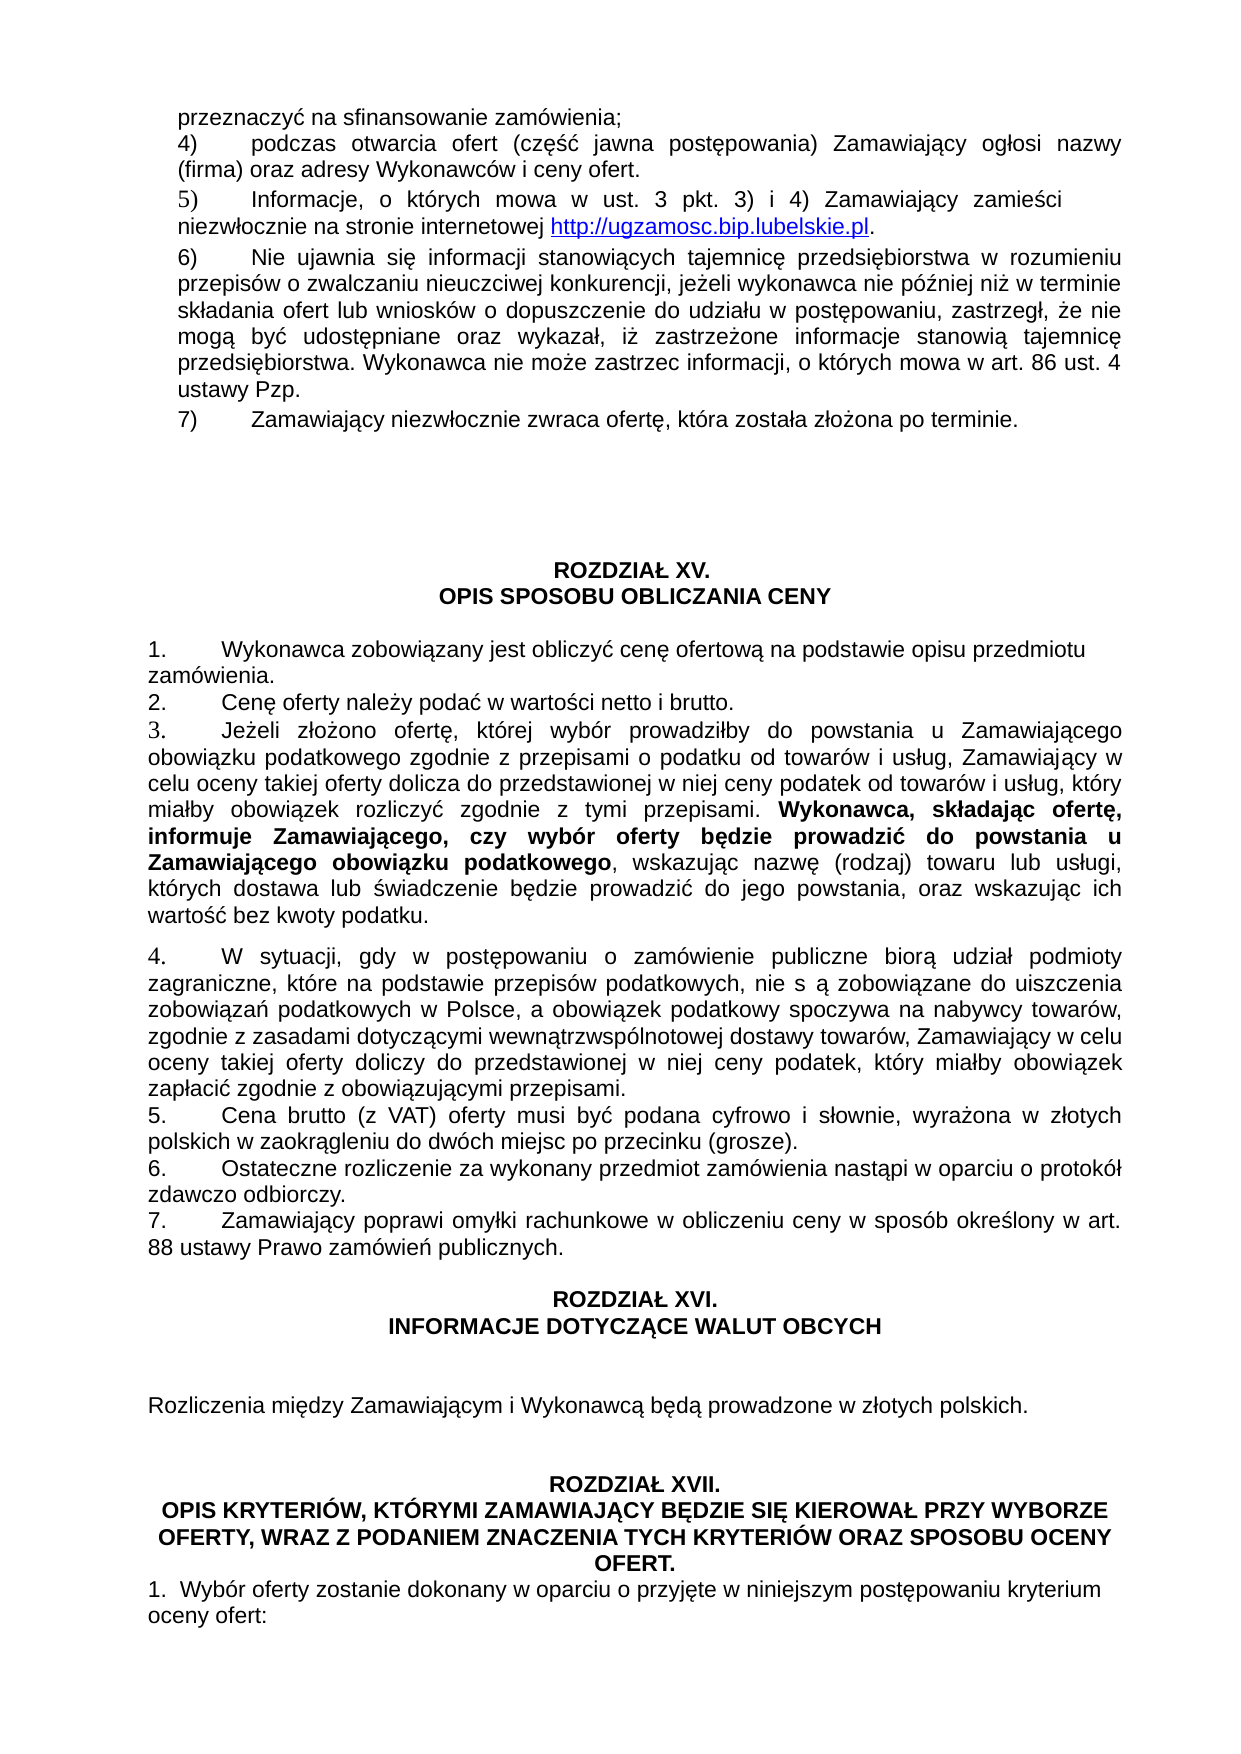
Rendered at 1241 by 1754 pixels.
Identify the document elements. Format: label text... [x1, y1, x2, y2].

list podczas otwarcia ofert (część jawna postępowania) Zamawiający ogłosi nazwy (firma) oraz adresy Wykonawców i ceny ofert. [177, 130, 1122, 182]
list Zamawiający niezwłocznie zwraca ofertę, która została złożona po terminie. [177, 406, 1063, 432]
text 1. Wybór oferty zostanie dokonany w oparciu o przyjęte w niniejszym postępowaniu kryterium oceny ofert: [148, 1576, 1122, 1629]
list W sytuacji, gdy w postępowaniu o zamówienie publiczne biorą udział podmioty zagraniczne, które na podstawie przepisów podatkowych, nie s ą zobowiązane do uiszczenia zobowiązań podatkowych w Polsce, a obowiązek podatkowy spoczywa na nabywcy towarów, zgodnie z zasadami dotyczącymi wewnątrzwspólnotowej dostawy towarów, Zamawiający w celu oceny takiej oferty doliczy do przedstawionej w niej ceny podatek, który miałby obowiązek zapłacić zgodnie z obowiązującymi przepisami. [148, 941, 1122, 1102]
list Nie ujawnia się informacji stanowiących tajemnicę przedsiębiorstwa w rozumieniu przepisów o zwalczaniu nieuczciwej konkurencji, jeżeli wykonawca nie później niż w terminie składania ofert lub wniosków o dopuszczenie do udziału w postępowaniu, zastrzegł, że nie mogą być udostępniane oraz wykazał, iż zastrzeżone informacje stanowią tajemnicę przedsiębiorstwa. Wykonawca nie może zastrzec informacji, o których mowa w art. 86 ust. 4 ustawy Pzp. [177, 244, 1122, 402]
text ROZDZIAŁ XVII. [148, 1471, 1122, 1497]
text ROZDZIAŁ XV. OPIS SPOSOBU OBLICZANIA CENY [148, 557, 1122, 609]
text ROZDZIAŁ XVI. [148, 1286, 1122, 1313]
text INFORMACJE DOTYCZĄCE WALUT OBCYCH [148, 1313, 1122, 1339]
list Ostateczne rozliczenie za wykonany przedmiot zamówienia nastąpi w oparciu o protokół zdawczo odbiorczy. [148, 1154, 1122, 1207]
list Cenę oferty należy podać w wartości netto i brutto. [148, 688, 1122, 715]
list Informacje, o których mowa w ust. 3 pkt. 3) i 4) Zamawiający zamieści niezwłocznie na stronie internetowej http://ugzamosc.bip.lubelskie.pl. [177, 184, 1063, 240]
text OPIS KRYTERIÓW, KTÓRYMI ZAMAWIAJĄCY BĘDZIE SIĘ KIEROWAŁ PRZY WYBORZE OFERTY, WRAZ Z PODANIEM ZNACZENIA TYCH KRYTERIÓW ORAZ SPOSOBU OCENY OFERT. [148, 1497, 1122, 1576]
list przeznaczyć na sfinansowanie zamówienia; [177, 103, 1122, 130]
list Jeżeli złożono ofertę, której wybór prowadziłby do powstania u Zamawiającego obowiązku podatkowego zgodnie z przepisami o podatku od towarów i usług, Zamawiający w celu oceny takiej oferty dolicza do przedstawionej w niej ceny podatek od towarów i usług, który miałby obowiązek rozliczyć zgodnie z tymi przepisami. Wykonawca, składając ofertę, informuje Zamawiającego, czy wybór oferty będzie prowadzić do powstania u Zamawiającego obowiązku podatkowego, wskazując nazwę (rodzaj) towaru lub usługi, których dostawa lub świadczenie będzie prowadzić do jego powstania, oraz wskazując ich wartość bez kwoty podatku. [148, 715, 1122, 928]
text Rozliczenia między Zamawiającym i Wykonawcą będą prowadzone w złotych polskich. [148, 1392, 1122, 1418]
list Wykonawca zobowiązany jest obliczyć cenę ofertową na podstawie opisu przedmiotu zamówienia. [148, 636, 1122, 688]
list Cena brutto (z VAT) oferty musi być podana cyfrowo i słownie, wyrażona w złotych polskich w zaokrągleniu do dwóch miejsc po przecinku (grosze). [148, 1102, 1122, 1154]
list Zamawiający poprawi omyłki rachunkowe w obliczeniu ceny w sposób określony w art. 88 ustawy Prawo zamówień publicznych. [148, 1207, 1122, 1260]
